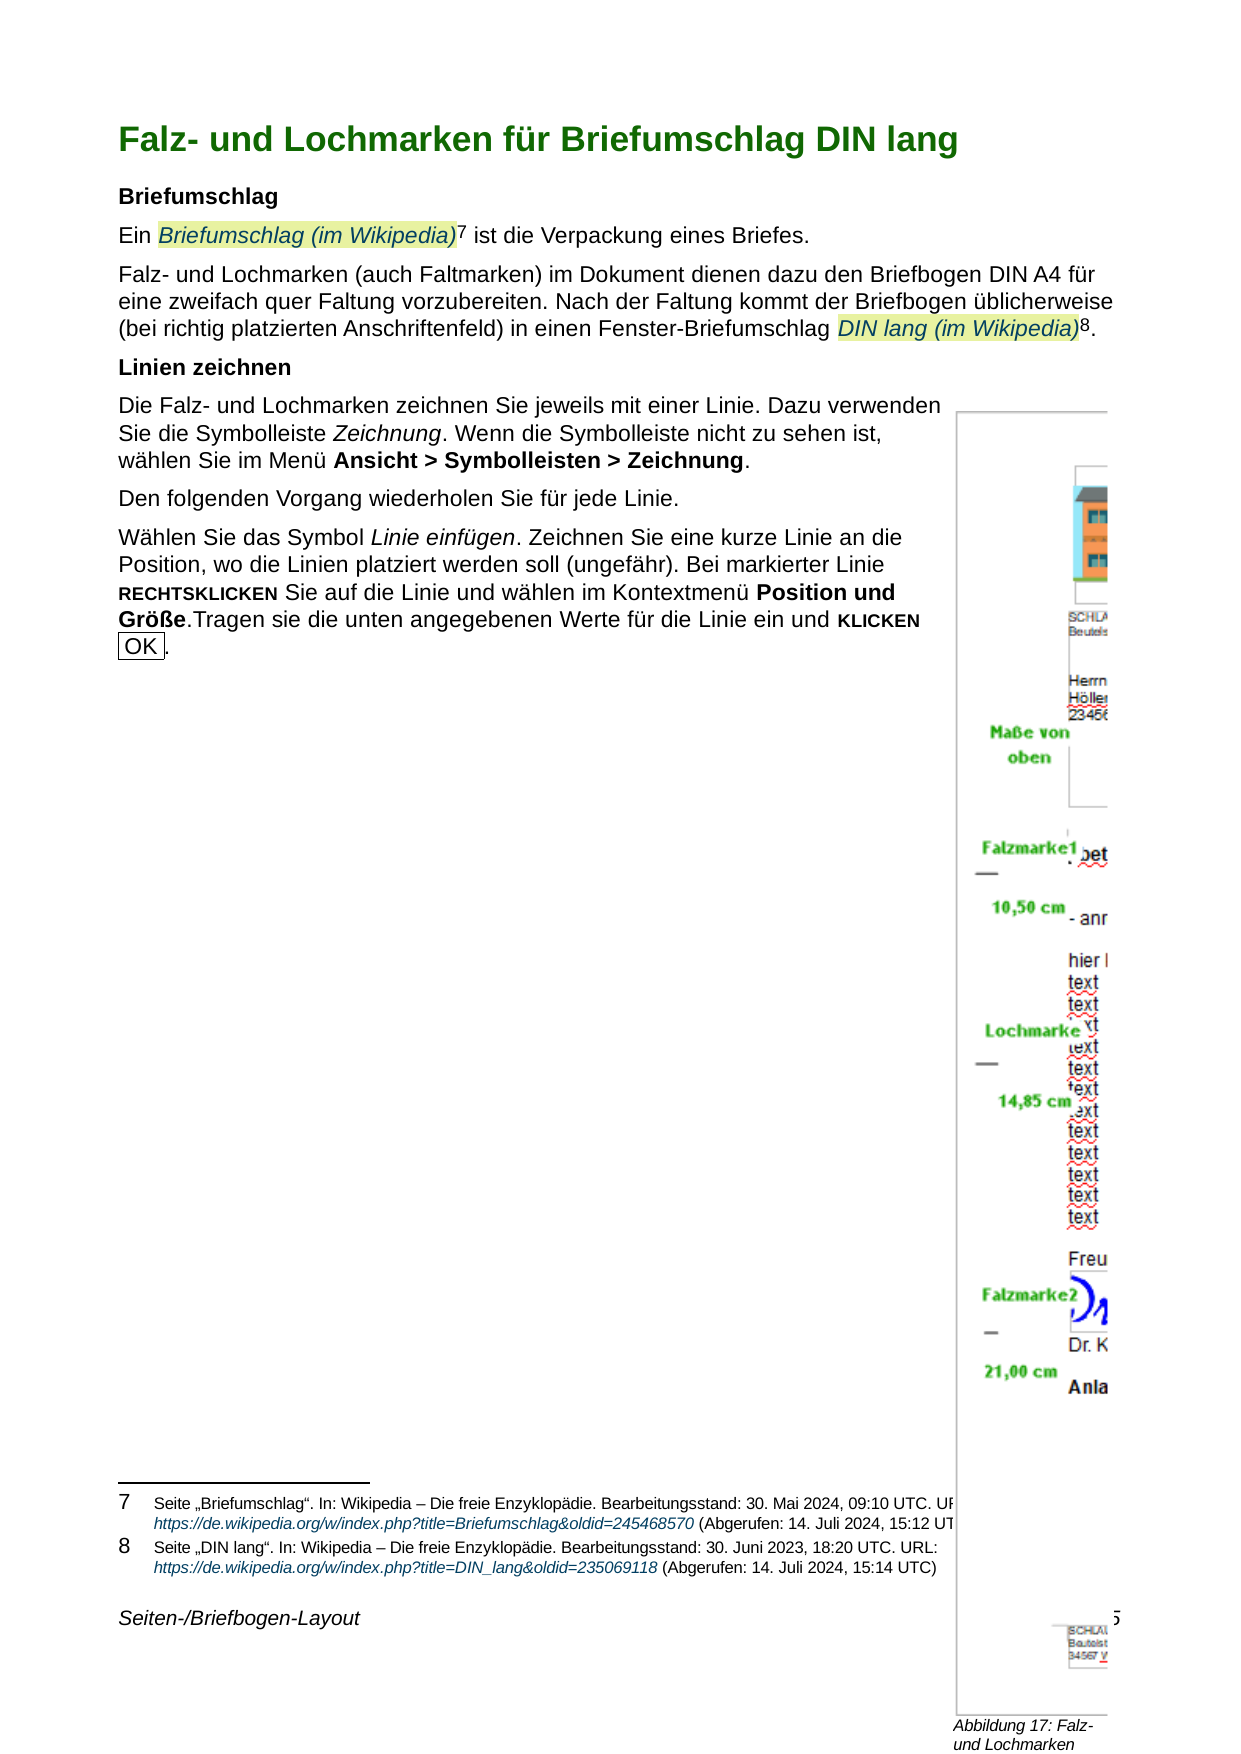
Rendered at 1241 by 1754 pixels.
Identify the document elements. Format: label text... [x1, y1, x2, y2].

text Linien zeichnen [118, 353, 1122, 380]
text Wählen Sie das Symbol Linie einfügen. Zeichnen Sie eine kurze Linie an die Position, wo die Linien platziert werden soll (ungefähr). Bei markierter Linie rechtsklicken Sie auf die Linie und wählen im Kontextmenü Position und Größe.Tragen sie die unten angegebenen Werte für die Linie ein und klicken OK. [118, 524, 953, 659]
text Seite „DIN lang“. In: Wikipedia – Die freie Enzyklopädie. Bearbeitungsstand: 30. Juni 2023, 18:20 UTC. URL: https://de.wikipedia.org/w/index.php?title=DIN_lang&oldid=235069118 (Abgerufen: 14. Juli 2024, 15:14 UTC) [118, 1533, 953, 1577]
text Falz- und Lochmarken (auch Faltmarken) im Dokument dienen dazu den Briefbogen DIN A4 für eine zweifach quer Faltung vorzubereiten. Nach der Faltung kommt der Briefbogen üblicherweise (bei richtig platzierten Anschriftenfeld) in einen Fenster-Briefumschlag DIN lang (im Wikipedia). [118, 260, 1122, 341]
text Abbildung 17: Falz- und Lochmarken [953, 1716, 1114, 1754]
text Die Falz- und Lochmarken zeichnen Sie jeweils mit einer Linie. Dazu verwenden Sie die Symbolleiste Zeichnung. Wenn die Symbolleiste nicht zu sehen ist, wählen Sie im Menü Ansicht > Symbolleisten > Zeichnung. [118, 392, 1122, 473]
text Ein Briefumschlag (im Wikipedia) ist die Verpackung eines Briefes. [457, 221, 1122, 248]
picture [953, 411, 1114, 1716]
text Briefumschlag [118, 182, 1122, 209]
text Seite „Briefumschlag“. In: Wikipedia – Die freie Enzyklopädie. Bearbeitungsstand: 30. Mai 2024, 09:10 UTC. URL: https://de.wikipedia.org/w/index.php?title=Briefumschlag&oldid=245468570 (Abgerufen: 14. Juli 2024, 15:12 UTC) [118, 1489, 953, 1533]
subtitle Falz- und Lochmarken für Briefumschlag DIN lang [118, 118, 1122, 159]
text Den folgenden Vorgang wiederholen Sie für jede Linie. [118, 485, 953, 512]
